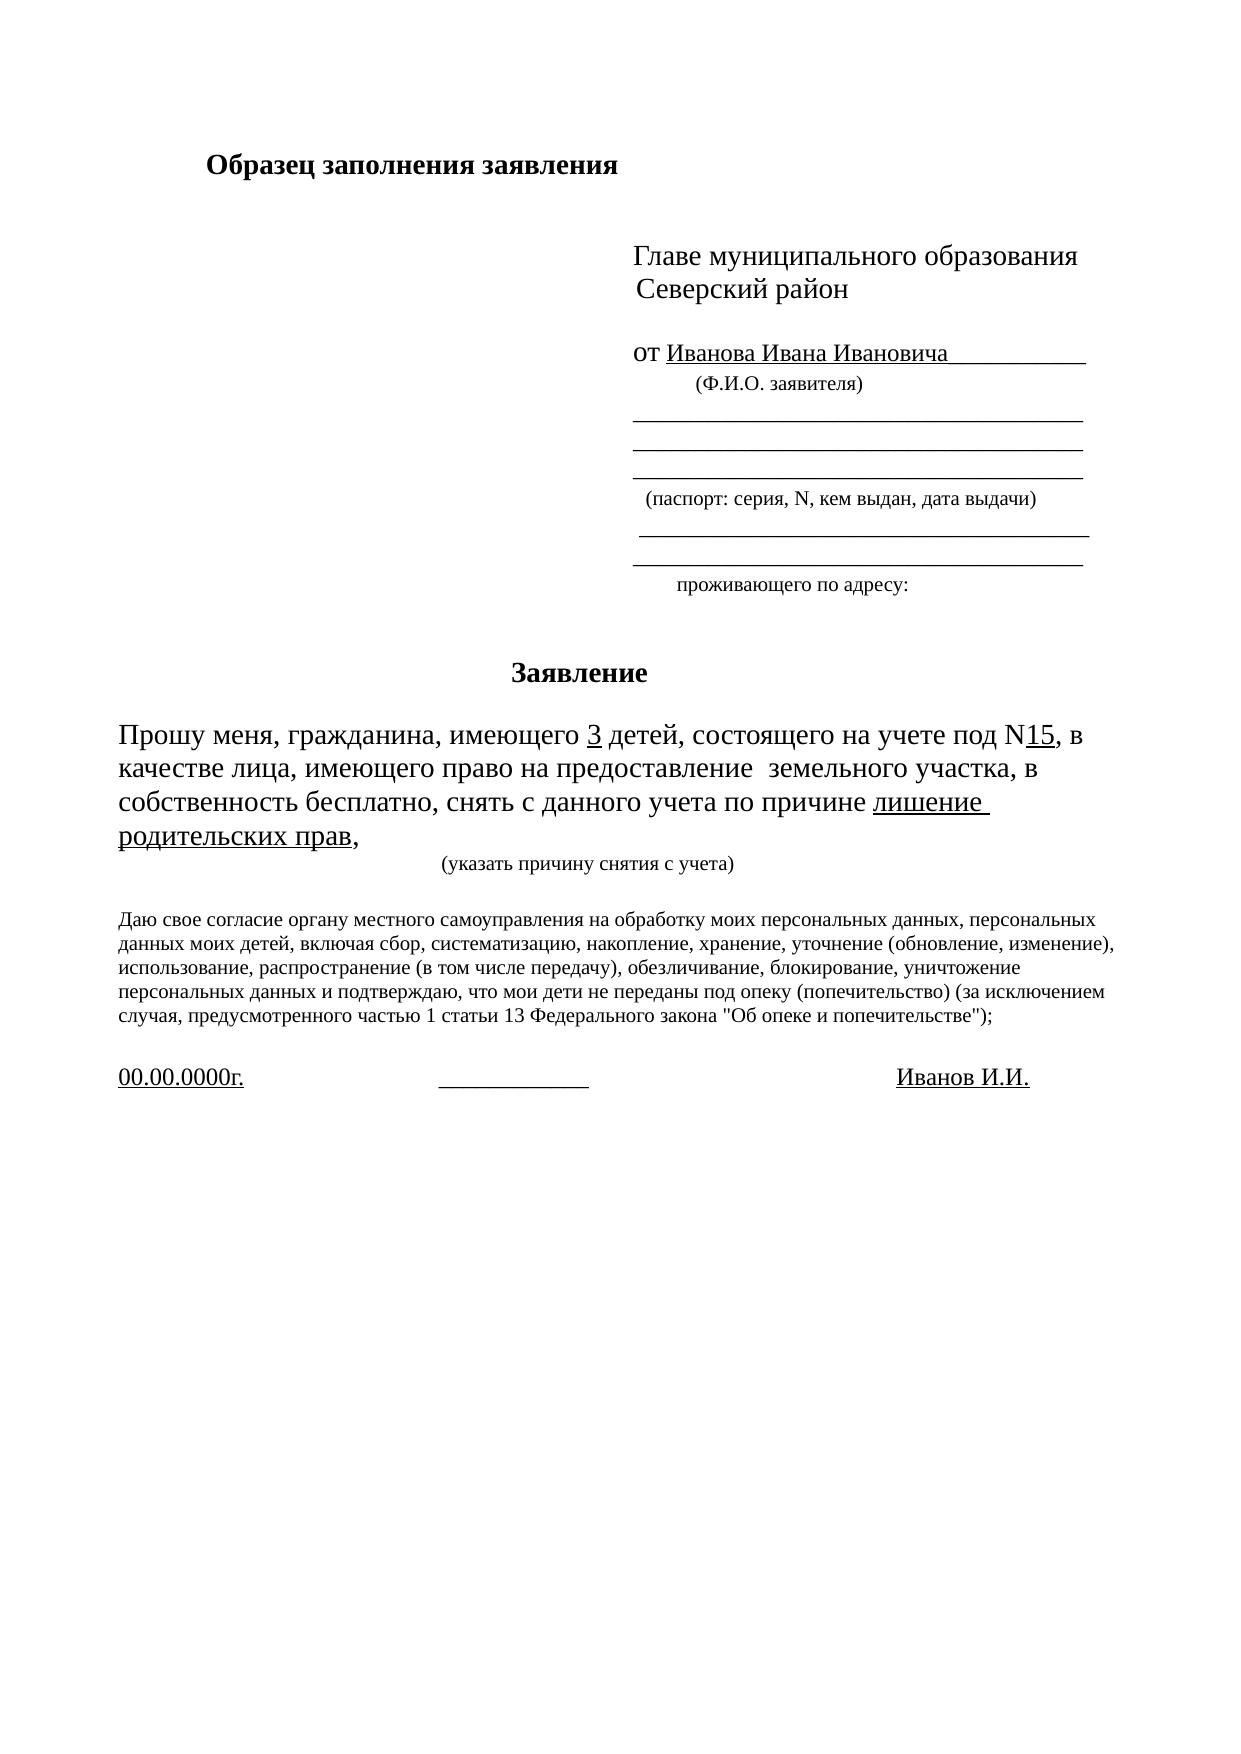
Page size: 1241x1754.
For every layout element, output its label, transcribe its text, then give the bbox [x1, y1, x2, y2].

text Главе муниципального образования [118, 238, 1122, 271]
text ____________________________________ [118, 425, 1122, 453]
text (указать причину снятия с учета) [118, 851, 1122, 875]
text ____________________________________ проживающего по адресу: [118, 540, 1122, 655]
text Даю свое согласие органу местного самоуправления на обработку моих персональных данных, персональных данных моих детей, включая сбор, систематизацию, накопление, хранение, уточнение (обновление, изменение), использование, распространение (в том числе передачу), обезличивание, блокирование, уничтожение персональных данных и подтверждаю, что мои дети не переданы под опеку (попечительство) (за исключением случая, предусмотренного частью 1 статьи 13 Федерального закона "Об опеке и попечительстве"); [118, 907, 1122, 1027]
text Прошу меня, гражданина, имеющего 3 детей, состоящего на учете под N15, в качестве лица, имеющего право на предоставление земельного участка, в собственность бесплатно, снять с данного учета по причине лишение родительских прав, [118, 688, 1122, 851]
text Северский район от Иванова Ивана Ивановича___________ (Ф.И.О. заявителя) ____________________________________ [118, 271, 1122, 425]
text 00.00.0000г. ____________ Иванов И.И. [118, 1056, 1122, 1091]
text ____________________________________ (паспорт: серия, N, кем выдан, дата выдачи) ____________________________________ [118, 453, 1122, 540]
text Образец заполнения заявления [118, 147, 1122, 180]
text Заявление [118, 655, 1122, 688]
